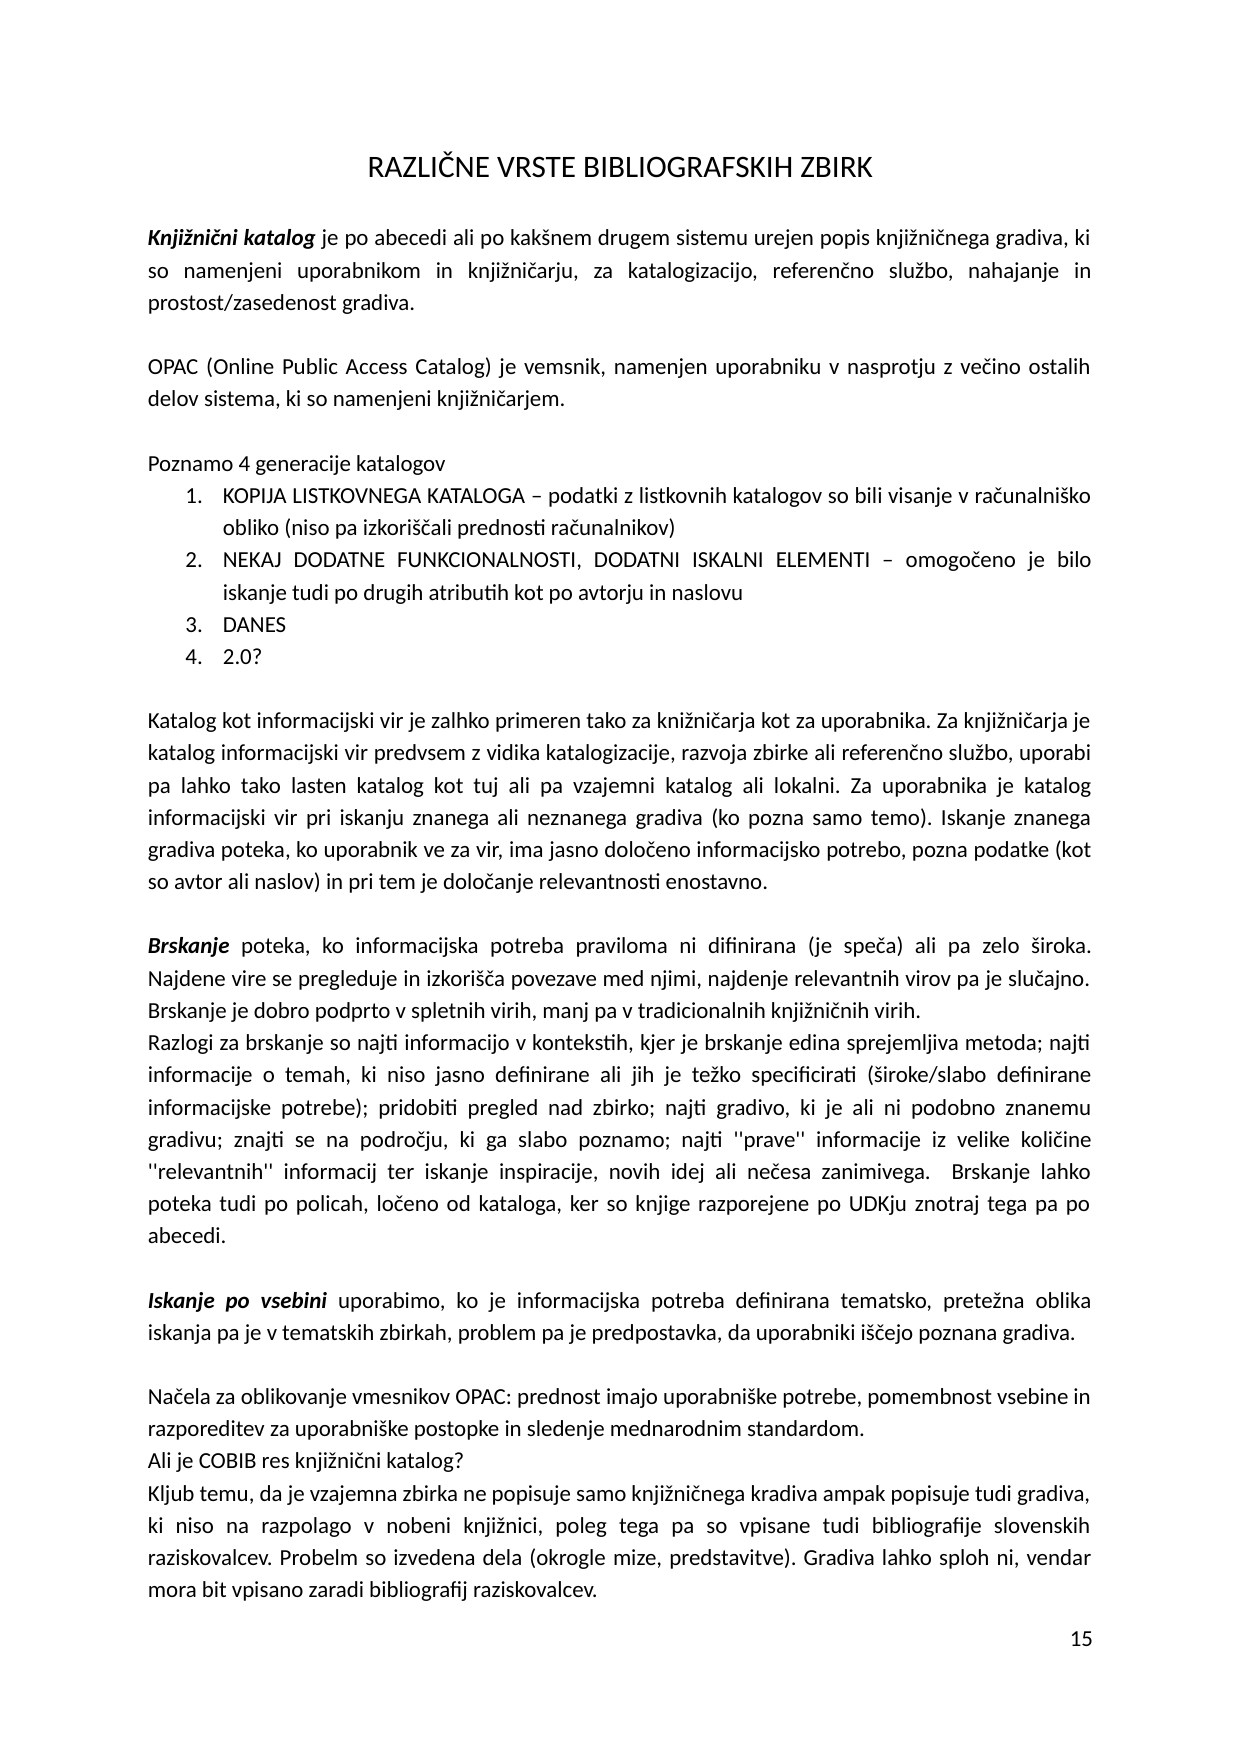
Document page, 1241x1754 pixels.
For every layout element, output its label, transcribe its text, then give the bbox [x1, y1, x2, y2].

text Katalog kot informacijski vir je zalhko primeren tako za knižničarja kot za uporabnika. Za knjižničarja je katalog informacijski vir predvsem z vidika katalogizacije, razvoja zbirke ali referenčno službo, uporabi pa lahko tako lasten katalog kot tuj ali pa vzajemni katalog ali lokalni. Za uporabnika je katalog informacijski vir pri iskanju znanega ali neznanega gradiva (ko pozna samo temo). Iskanje znanega gradiva poteka, ko uporabnik ve za vir, ima jasno določeno informacijsko potrebo, pozna podatke (kot so avtor ali naslov) in pri tem je določanje relevantnosti enostavno. [148, 706, 1093, 895]
text OPAC (Online Public Access Catalog) je vemsnik, namenjen uporabniku v nasprotju z večino ostalih delov sistema, ki so namenjeni knjižničarjem. [148, 352, 1093, 412]
text Kljub temu, da je vzajemna zbirka ne popisuje samo knjižničnega kradiva ampak popisuje tudi gradiva, ki niso na razpolago v nobeni knjižnici, poleg tega pa so vpisane tudi bibliografije slovenskih raziskovalcev. Probelm so izvedena dela (okrogle mize, predstavitve). Gradiva lahko sploh ni, vendar mora bit vpisano zaradi bibliografij raziskovalcev. [148, 1479, 1093, 1603]
text Poznamo 4 generacije katalogov [148, 449, 1093, 477]
list NEKAJ DODATNE FUNKCIONALNOSTI, DODATNI ISKALNI ELEMENTI – omogočeno je bilo iskanje tudi po drugih atributih kot po avtorju in naslovu [185, 545, 1093, 606]
text Načela za oblikovanje vmesnikov OPAC: prednost imajo uporabniške potrebe, pomembnost vsebine in razporeditev za uporabniške postopke in sledenje mednarodnim standardom. [148, 1382, 1093, 1442]
list DANES [185, 610, 1093, 638]
text Knjižnični katalog je po abecedi ali po kakšnem drugem sistemu urejen popis knjižničnega gradiva, ki so namenjeni uporabnikom in knjižničarju, za katalogizacijo, referenčno službo, nahajanje in prostost/zasedenost gradiva. [148, 223, 1093, 316]
list KOPIJA LISTKOVNEGA KATALOGA – podatki z listkovnih katalogov so bili visanje v računalniško obliko (niso pa izkoriščali prednosti računalnikov) [185, 481, 1093, 541]
text Ali je COBIB res knjižnični katalog? [148, 1447, 1093, 1475]
text RAZLIČNE VRSTE BIBLIOGRAFSKIH ZBIRK [148, 148, 1093, 186]
list 2.0? [185, 642, 1093, 670]
text Brskanje poteka, ko informacijska potreba praviloma ni difinirana (je speča) ali pa zelo široka. Najdene vire se pregleduje in izkorišča povezave med njimi, najdenje relevantnih virov pa je slučajno. Brskanje je dobro podprto v spletnih virih, manj pa v tradicionalnih knjižničnih virih. [148, 932, 1093, 1024]
text Iskanje po vsebini uporabimo, ko je informacijska potreba definirana tematsko, pretežna oblika iskanja pa je v tematskih zbirkah, problem pa je predpostavka, da uporabniki iščejo poznana gradiva. [148, 1286, 1093, 1346]
text Razlogi za brskanje so najti informacijo v kontekstih, kjer je brskanje edina sprejemljiva metoda; najti informacije o temah, ki niso jasno definirane ali jih je težko specificirati (široke/slabo definirane informacijske potrebe); pridobiti pregled nad zbirko; najti gradivo, ki je ali ni podobno znanemu gradivu; znajti se na področju, ki ga slabo poznamo; najti ''prave'' informacije iz velike količine ''relevantnih'' informacij ter iskanje inspiracije, novih idej ali nečesa zanimivega. Brskanje lahko poteka tudi po policah, ločeno od kataloga, ker so knjige razporejene po UDKju znotraj tega pa po abecedi. [148, 1028, 1093, 1249]
